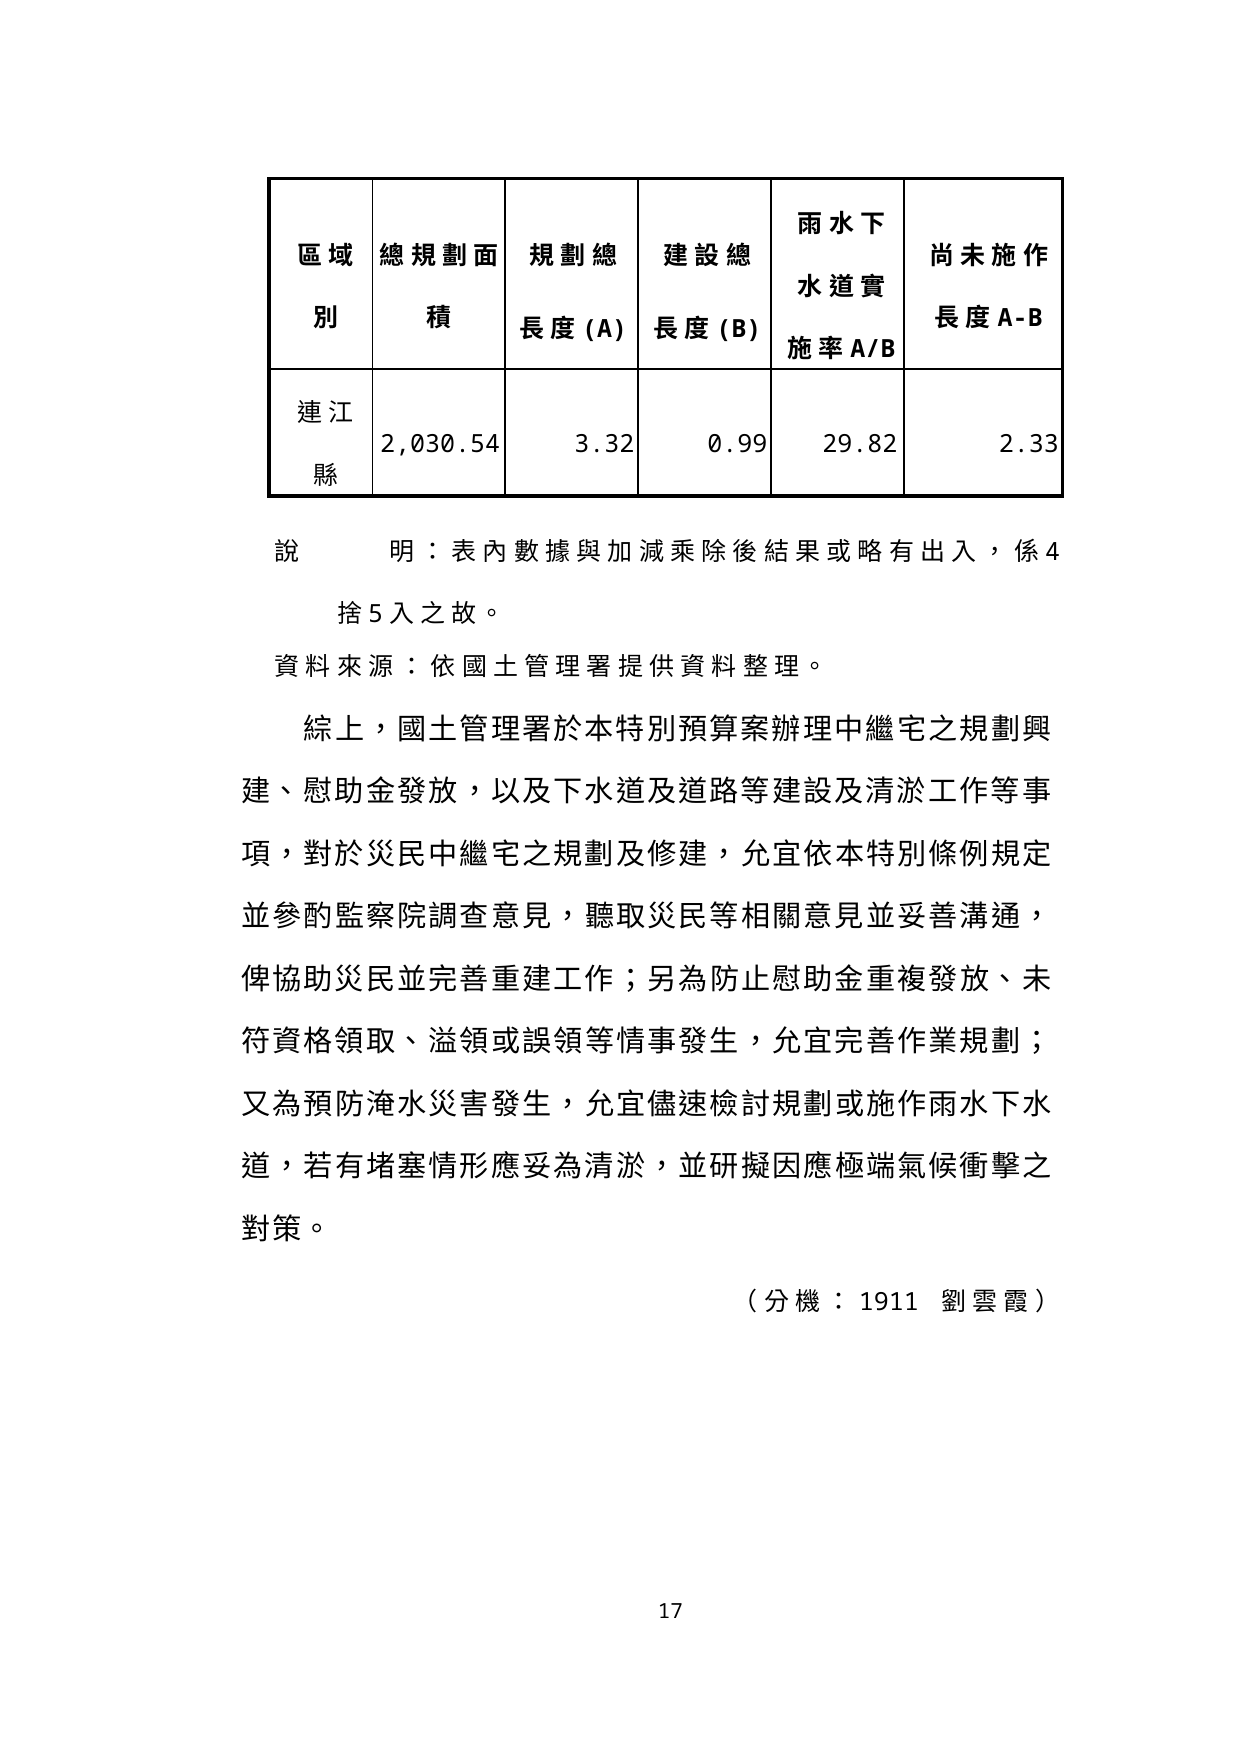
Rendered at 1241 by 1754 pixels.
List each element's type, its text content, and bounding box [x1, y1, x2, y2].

table_header 建設總長度(B) [639, 180, 770, 368]
table_cell 2.33 [905, 370, 1061, 494]
table_header 總規劃面積 [373, 180, 504, 368]
text 綜上，國土管理署於本特別預算案辦理中繼宅之規劃興建、慰助金發放，以及下水道及道路等建設及清淤工作等事項，對於災民中繼宅之規劃及修建，允宜依本特別條例規定並參酌監察院調查意見，聽取災民等相關意見並妥善溝通，俾協助災民並完善重建工作；另為防止慰助金重複發放、未符資格領取、溢領或誤領等情事發生，允宜完善作業規劃；又為預防淹水災害發生，允宜儘速檢討規劃或施作雨水下水道，若有堵塞情形應妥為清淤，並研擬因應極端氣候衝擊之對策。 [236, 685, 1063, 1247]
table_header 尚未施作長度A-B [905, 180, 1061, 368]
text 說 明：表內數據與加減乘除後結果或略有出入，係4捨5入之故。 [266, 497, 1063, 622]
table_header 規劃總長度(A) [506, 180, 637, 368]
table_header 雨水下水道實施率A/B [772, 180, 903, 368]
table_cell 連江縣 [271, 370, 372, 494]
table_header 區域別 [271, 180, 372, 368]
text （分機：1911 劉雲霞） [177, 1247, 1063, 1310]
text 資料來源：依國土管理署提供資料整理。 [266, 622, 1063, 685]
table_cell 0.99 [639, 370, 770, 494]
table_cell 29.82 [772, 370, 903, 494]
table_cell 3.32 [506, 370, 637, 494]
table_cell 2,030.54 [373, 370, 504, 494]
